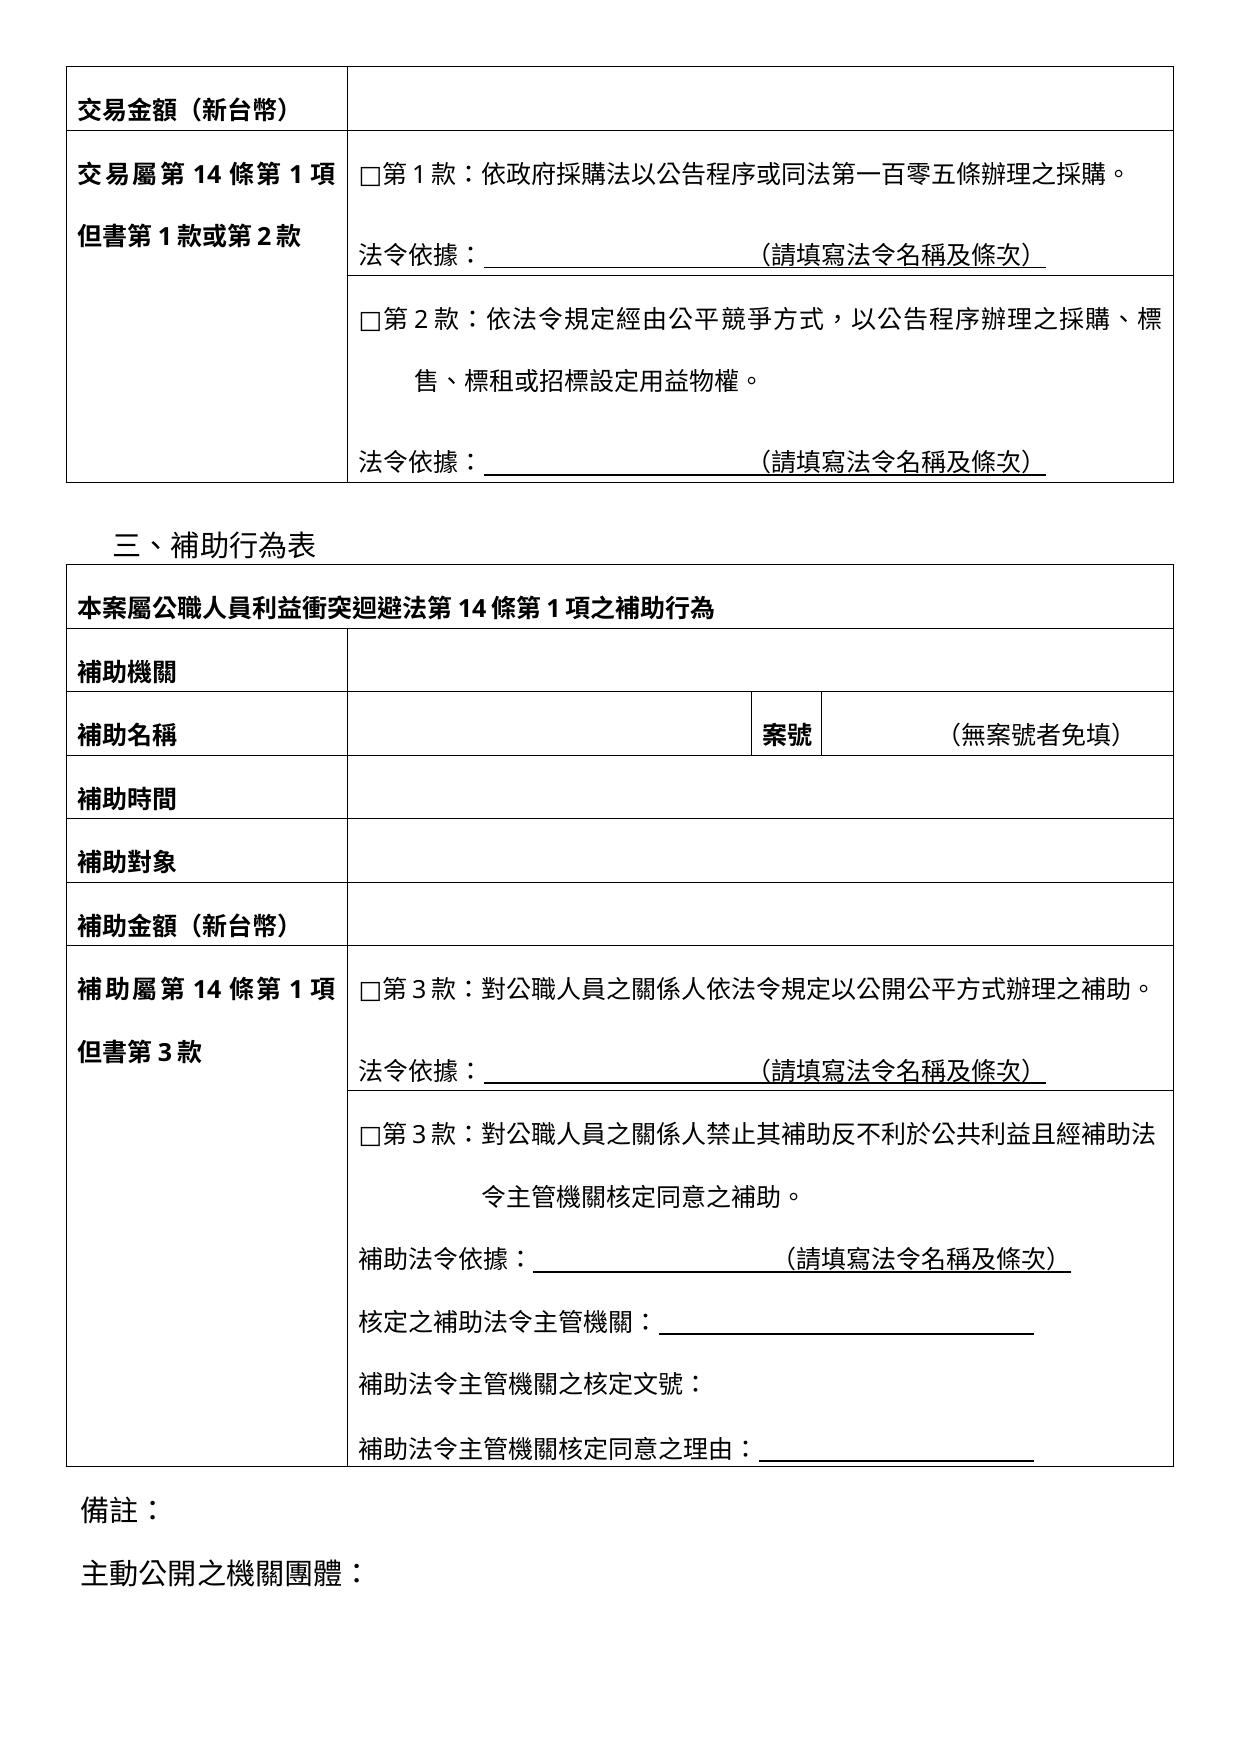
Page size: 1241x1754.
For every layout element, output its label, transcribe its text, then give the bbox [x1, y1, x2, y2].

table_cell 補助時間 [67, 756, 347, 818]
table_cell 交易金額（新台幣） [67, 67, 347, 130]
text 三、補助行為表 [85, 502, 1231, 564]
table_cell [348, 819, 1173, 882]
table_cell 補助屬第14條第1項但書第3款 [67, 946, 347, 1466]
table_cell [348, 756, 1173, 818]
text 備註： [69, 1467, 1216, 1530]
table_cell [348, 692, 751, 755]
table_cell □第3款：對公職人員之關係人禁止其補助反不利於公共利益且經補助法令主管機關核定同意之補助。 補助法令依據： （請填寫法令名稱及條次） 核定之補助法令主管機關： 補助法令主管機關之核定文號： 補助法令主管機關核定同意之理由： [348, 1091, 1173, 1466]
table_cell [348, 67, 1173, 130]
table_cell 補助對象 [67, 819, 347, 882]
table_cell 案號 [752, 692, 821, 755]
table_cell [348, 883, 1173, 945]
table_cell 交易屬第14條第1項但書第1款或第2款 [67, 131, 347, 482]
table_cell 補助機關 [67, 629, 347, 691]
text 主動公開之機關團體： [69, 1530, 1216, 1592]
table_cell □第3款：對公職人員之關係人依法令規定以公開公平方式辦理之補助。 法令依據： （請填寫法令名稱及條次） [348, 946, 1173, 1090]
table_cell 補助金額（新台幣） [67, 883, 347, 945]
table_header 本案屬公職人員利益衝突迴避法第14條第1項之補助行為 [67, 565, 1173, 628]
table_cell □第2款：依法令規定經由公平競爭方式，以公告程序辦理之採購、標售、標租或招標設定用益物權。 法令依據： （請填寫法令名稱及條次） [348, 276, 1173, 482]
table_cell 補助名稱 [67, 692, 347, 755]
table_cell （無案號者免填） [822, 692, 1173, 755]
table_cell [348, 629, 1173, 691]
table_cell □第1款：依政府採購法以公告程序或同法第一百零五條辦理之採購。 法令依據： （請填寫法令名稱及條次） [348, 131, 1173, 274]
